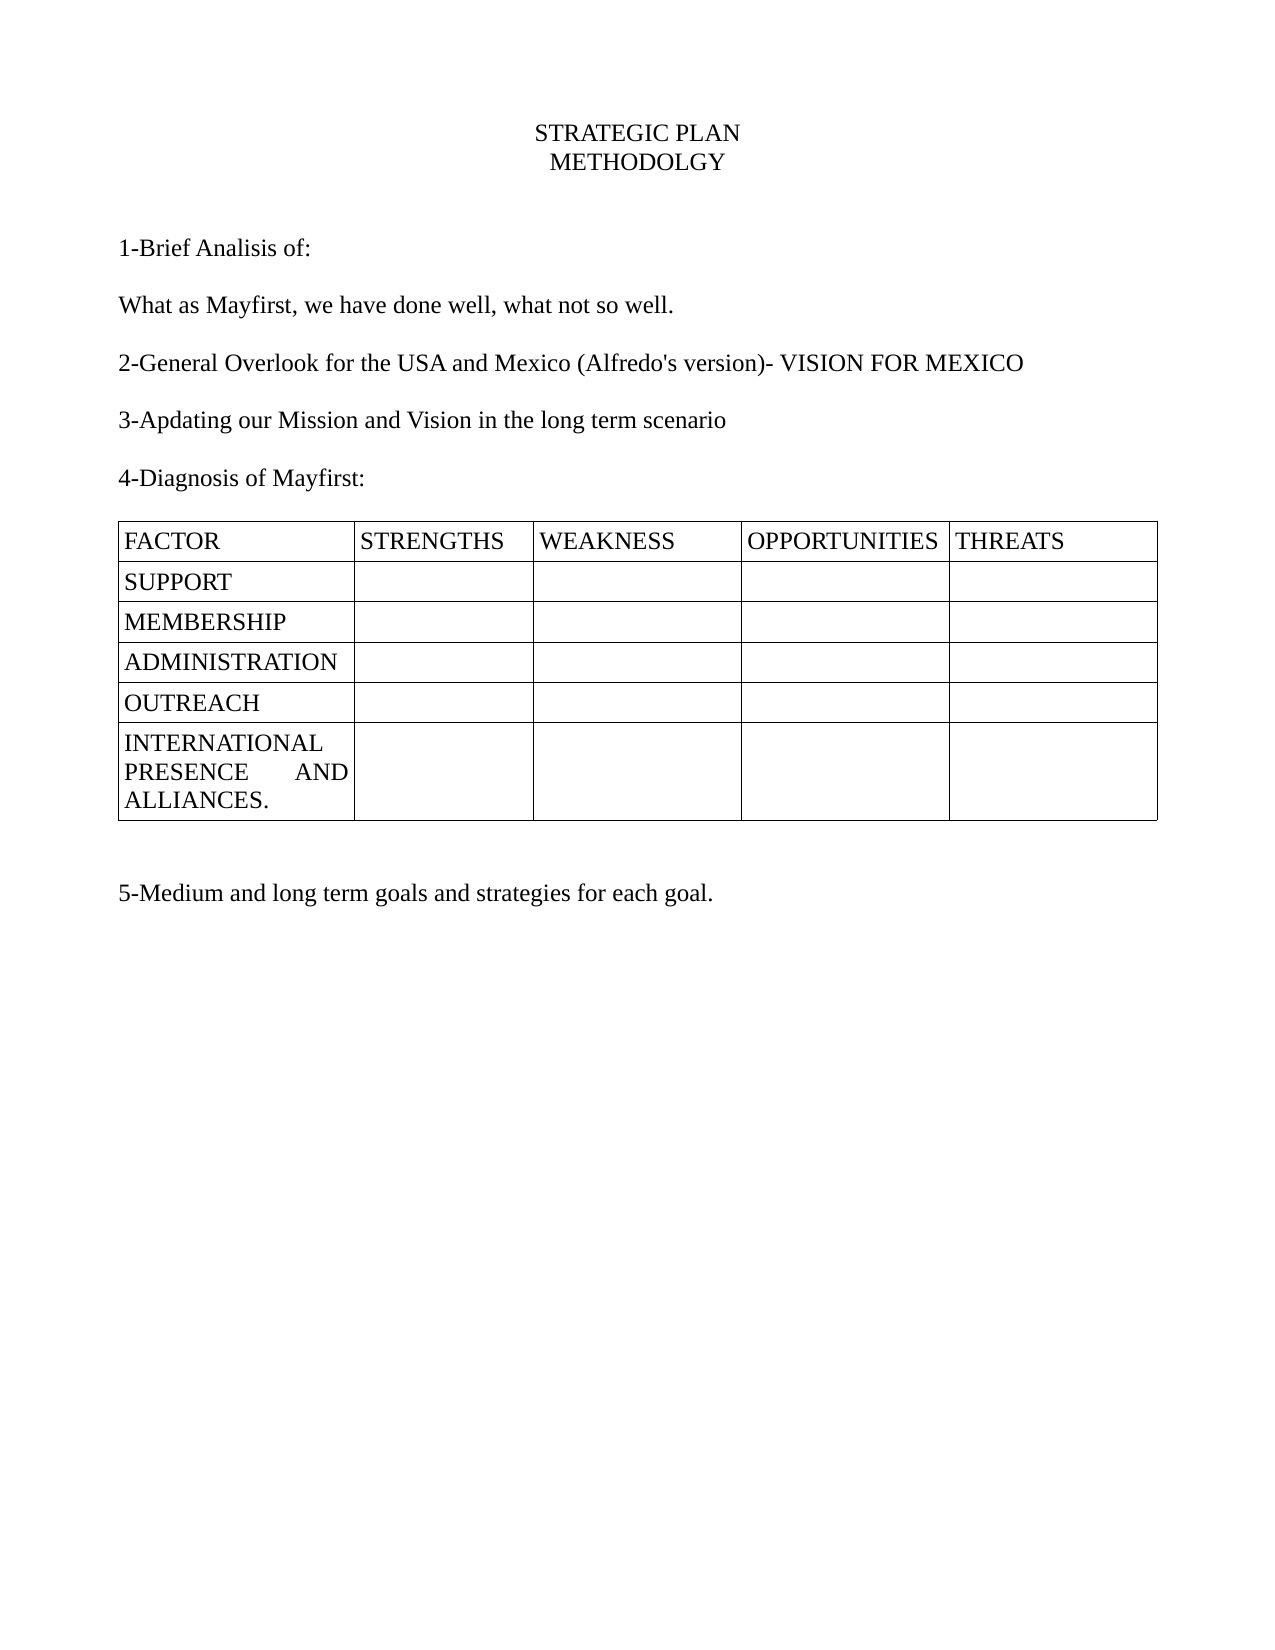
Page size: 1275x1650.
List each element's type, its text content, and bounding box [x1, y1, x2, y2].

table_cell INTERNATIONAL PRESENCE AND ALLIANCES. [119, 723, 354, 820]
table_cell [950, 643, 1157, 682]
table_header WEAKNESS [534, 522, 741, 561]
table_cell [355, 643, 533, 682]
table_cell SUPPORT [119, 562, 354, 601]
table_cell [534, 683, 741, 722]
table_header OPPORTUNITIES [742, 522, 949, 561]
table_cell [742, 562, 949, 601]
table_cell [534, 562, 741, 601]
table_header FACTOR [119, 522, 354, 561]
text 1-Brief Analisis of: [118, 233, 1157, 262]
table_cell OUTREACH [119, 683, 354, 722]
table_cell ADMINISTRATION [119, 643, 354, 682]
table_cell [742, 602, 949, 642]
text 2-General Overlook for the USA and Mexico (Alfredo's version)- VISION FOR MEXICO [118, 348, 1157, 377]
text METHODOLGY [118, 147, 1157, 176]
table_cell [950, 602, 1157, 642]
table_cell [355, 562, 533, 601]
table_cell MEMBERSHIP [119, 602, 354, 642]
table_cell [355, 683, 533, 722]
table_cell [950, 723, 1157, 820]
text STRATEGIC PLAN [118, 118, 1157, 147]
table_cell [742, 643, 949, 682]
text 5-Medium and long term goals and strategies for each goal. [118, 878, 1157, 906]
table_cell [534, 723, 741, 820]
text 4-Diagnosis of Mayfirst: [118, 463, 1157, 492]
table_header STRENGTHS [355, 522, 533, 561]
table_cell [742, 683, 949, 722]
table_cell [950, 683, 1157, 722]
text What as Mayfirst, we have done well, what not so well. [118, 291, 1157, 319]
table_cell [950, 562, 1157, 601]
table_header THREATS [950, 522, 1157, 561]
text 3-Apdating our Mission and Vision in the long term scenario [118, 406, 1157, 434]
table_cell [534, 643, 741, 682]
table_cell [355, 602, 533, 642]
table_cell [355, 723, 533, 820]
table_cell [742, 723, 949, 820]
table_cell [534, 602, 741, 642]
